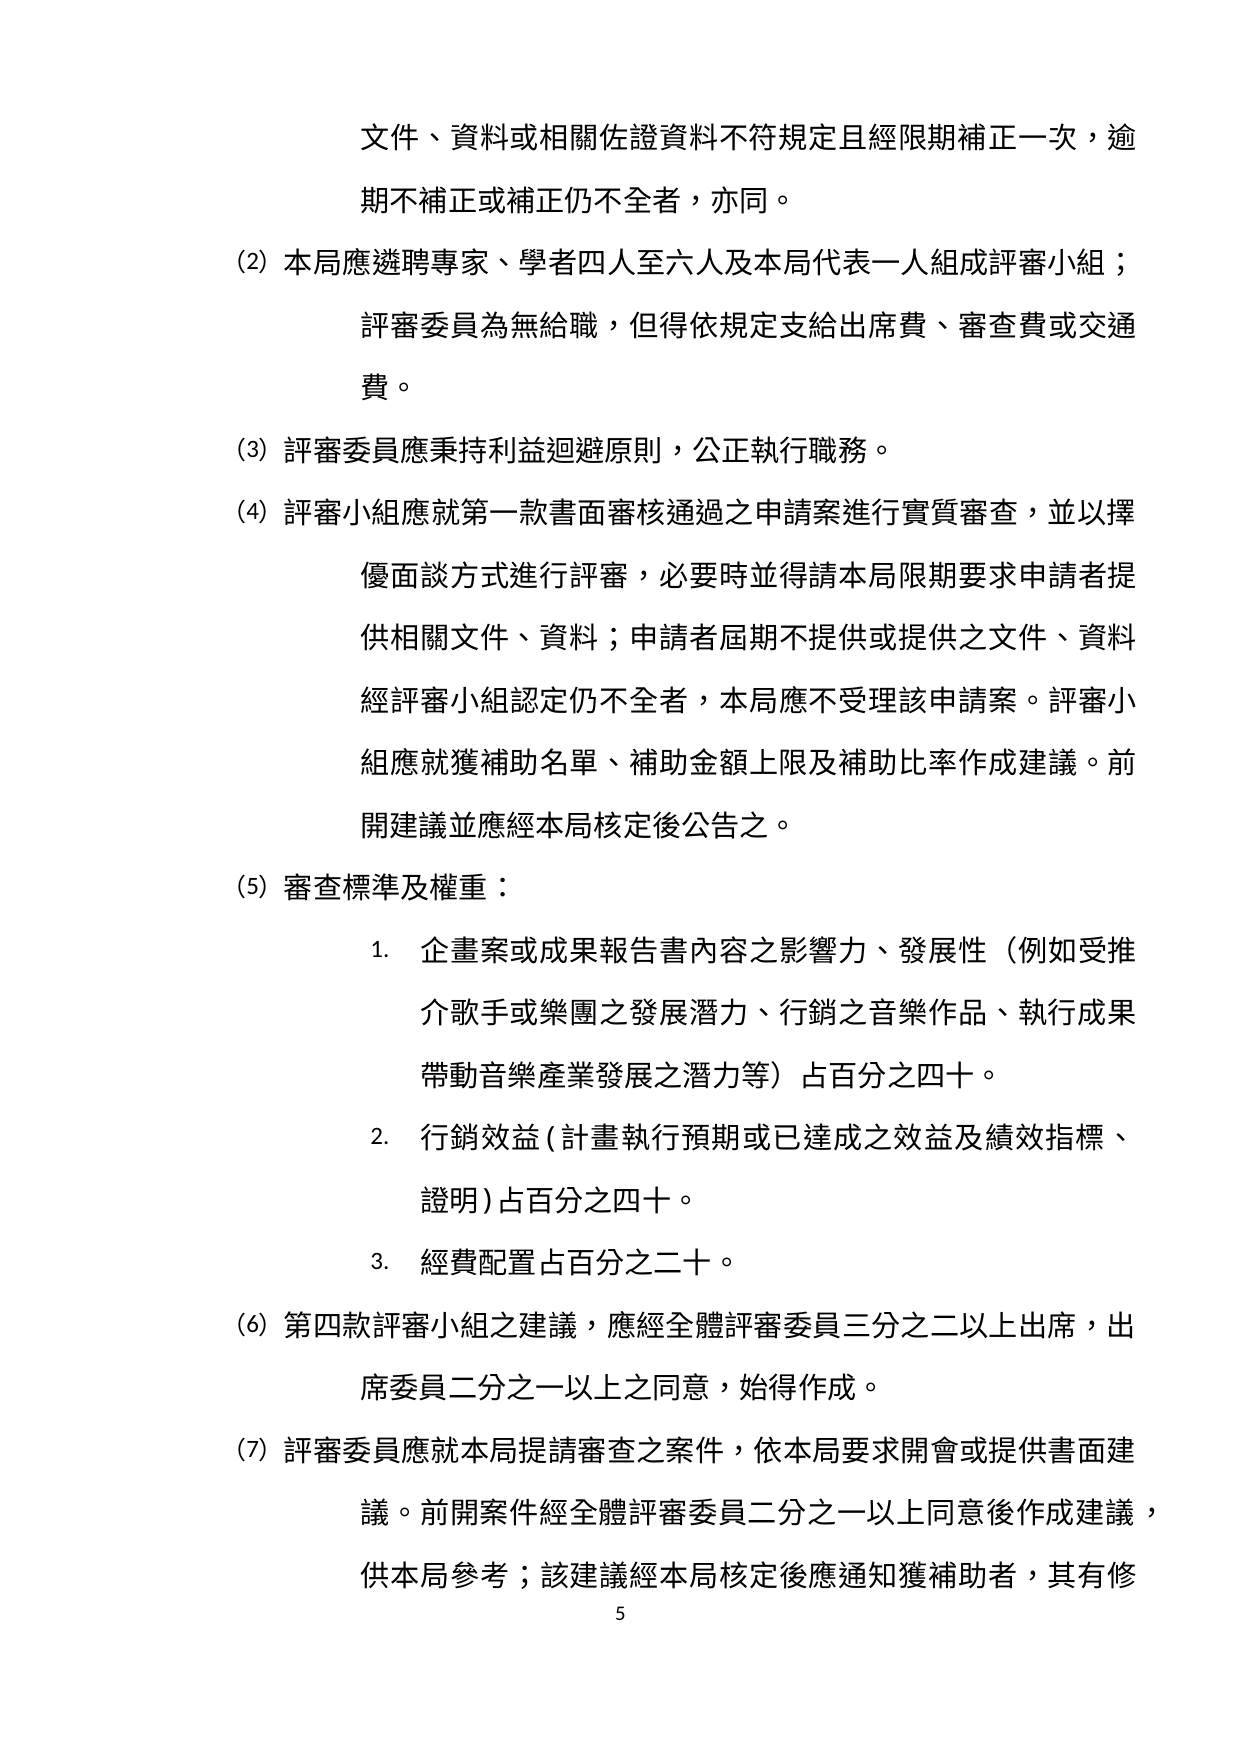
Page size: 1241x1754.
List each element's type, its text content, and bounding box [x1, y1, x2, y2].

list 審查標準及權重： [221, 844, 1137, 907]
list 第四款評審小組之建議，應經全體評審委員三分之二以上出席，出席委員二分之一以上之同意，始得作成。 [221, 1282, 1137, 1407]
list 本局應遴聘專家、學者四人至六人及本局代表一人組成評審小組；評審委員為無給職，但得依規定支給出席費、審查費或交通費。 [221, 219, 1137, 407]
list 行銷效益(計畫執行預期或已達成之效益及績效指標、證明)占百分之四十。 [370, 1094, 1137, 1219]
list 評審小組應就第一款書面審核通過之申請案進行實質審查，並以擇優面談方式進行評審，必要時並得請本局限期要求申請者提供相關文件、資料；申請者屆期不提供或提供之文件、資料經評審小組認定仍不全者，本局應不受理該申請案。評審小組應就獲補助名單、補助金額上限及補助比率作成建議。前開建議並應經本局核定後公告之。 [221, 469, 1137, 844]
list 本局應先就申請者資格及申請案應備之文件、資料，進行書面審核，申請者資格不符第三點規定者，應不予受理；申請案檢送之文件、資料或相關佐證資料不符規定且經限期補正一次，逾期不補正或補正仍不全者，亦同。 [221, 94, 1137, 219]
list 評審委員應就本局提請審查之案件，依本局要求開會或提供書面建議。前開案件經全體評審委員二分之一以上同意後作成建議，供本局參考；該建議經本局核定後應通知獲補助者，其有修正補助金契約必要者，獲補助者應於本局指定期限內，與本局完成補助金契約之修正。 [221, 1407, 1137, 1594]
list 評審委員應秉持利益迴避原則，公正執行職務。 [221, 407, 1137, 469]
list 企畫案或成果報告書內容之影響力、發展性（例如受推介歌手或樂團之發展潛力、行銷之音樂作品、執行成果帶動音樂產業發展之潛力等）占百分之四十。 [370, 907, 1137, 1094]
list 經費配置占百分之二十。 [370, 1219, 1137, 1282]
